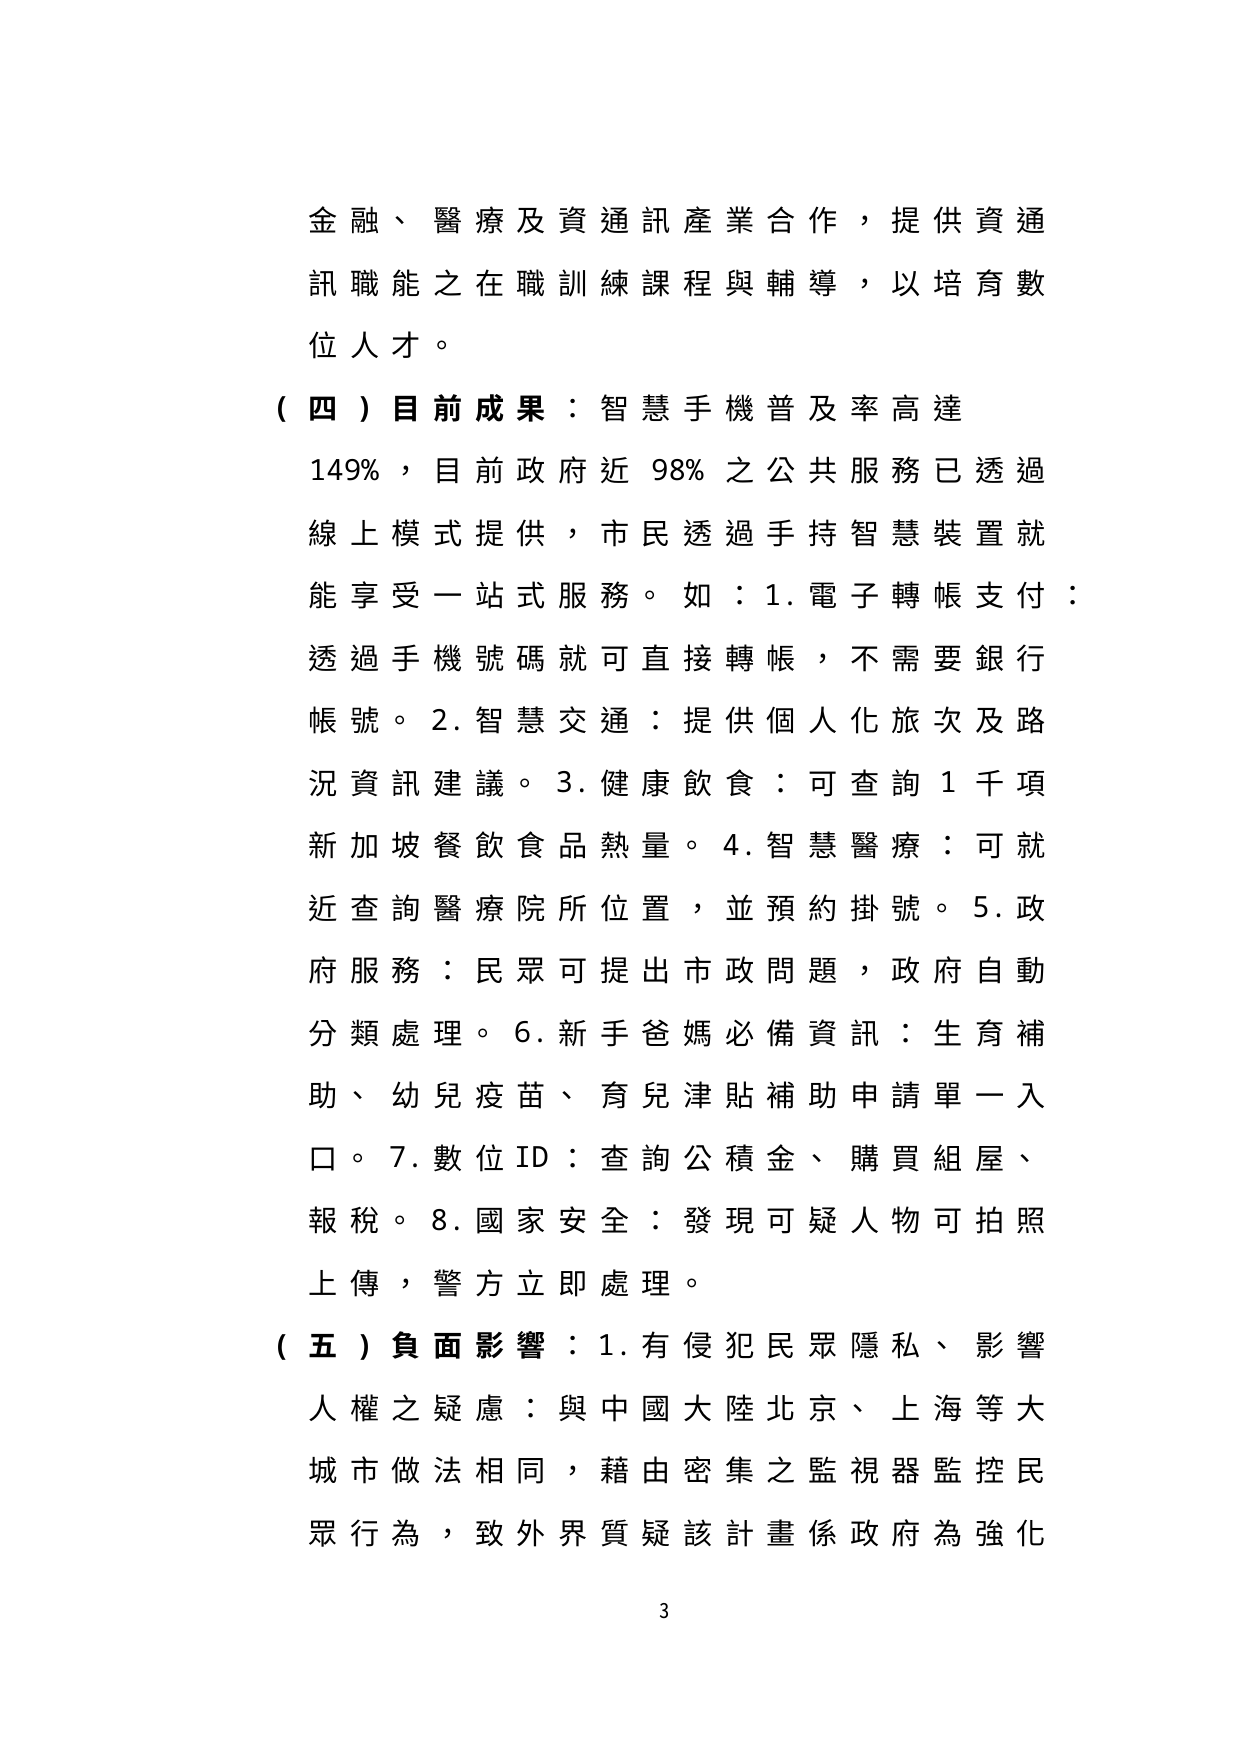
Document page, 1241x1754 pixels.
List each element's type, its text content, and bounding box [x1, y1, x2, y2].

text 金融、醫療及資通訊產業合作，提供資通訊職能之在職訓練課程與輔導，以培育數位人才。 [236, 177, 1052, 365]
text (五)負面影響：1.有侵犯民眾隱私、影響人權之疑慮：與中國大陸北京、上海等大城市做法相同，藉由密集之監視器監控民眾行為，致外界質疑該計畫係政府為強化 [236, 1302, 1052, 1552]
text (四)目前成果：智慧手機普及率高達149%，目前政府近98%之公共服務已透過線上模式提供，市民透過手持智慧裝置就能享受一站式服務。如：1.電子轉帳支付：透過手機號碼就可直接轉帳，不需要銀行帳號。2.智慧交通：提供個人化旅次及路況資訊建議。3.健康飲食：可查詢1千項新加坡餐飲食品熱量。4.智慧醫療：可就近查詢醫療院所位置，並預約掛號。5.政府服務：民眾可提出市政問題，政府自動分類處理。6.新手爸媽必備資訊：生育補助、幼兒疫苗、育兒津貼補助申請單一入口。7.數位ID：查詢公積金、購買組屋、報稅。8.國家安全：發現可疑人物可拍照上傳，警方立即處理。 [236, 365, 1052, 1302]
